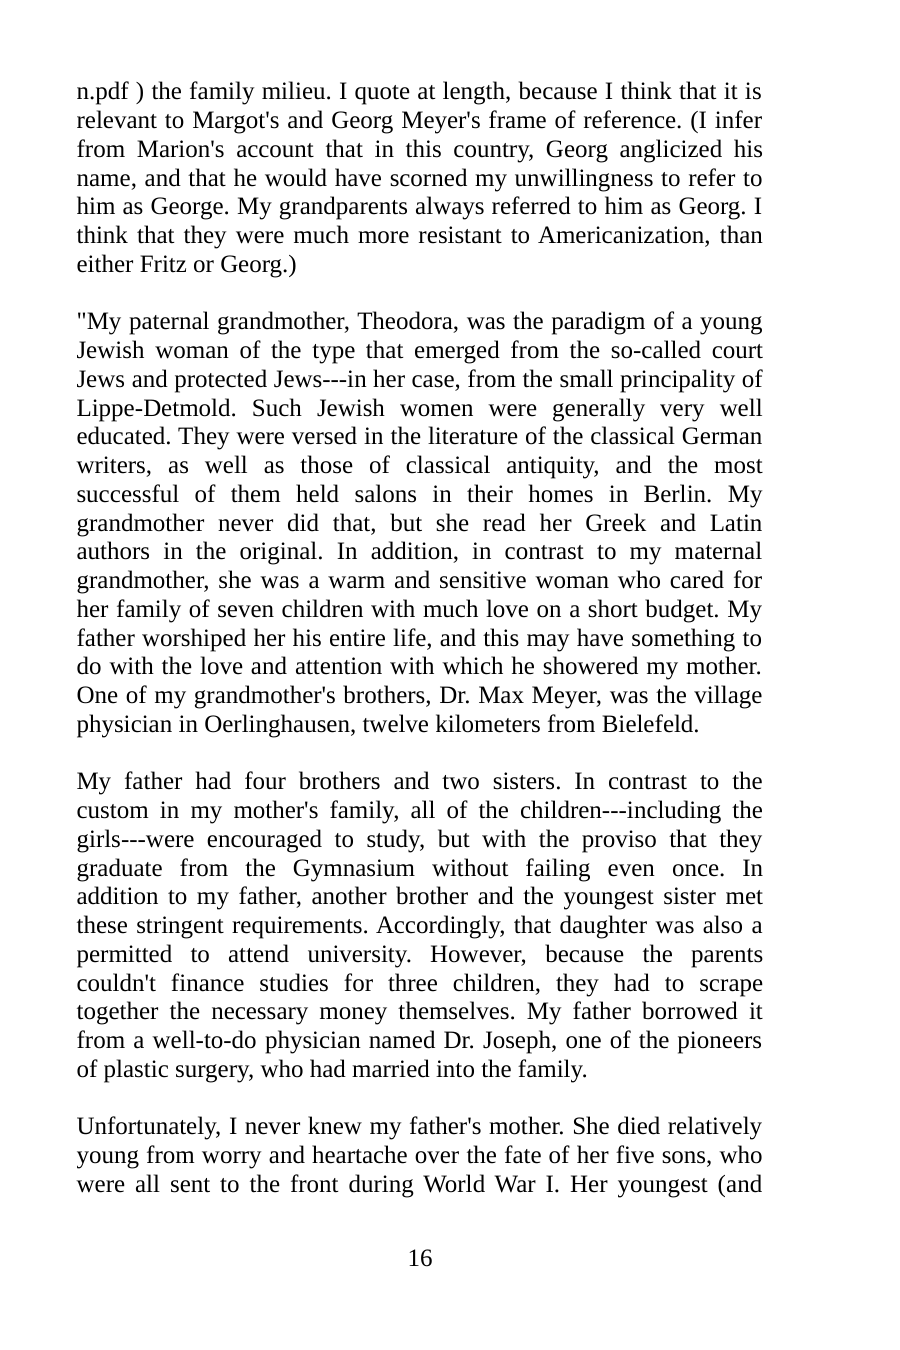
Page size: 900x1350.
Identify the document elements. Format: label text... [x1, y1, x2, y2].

text Unfortunately, I never knew my father's mother. She died relatively young from worry and heartache over the fate of her five sons, who were all sent to the front during World War I. Her youngest (and [76, 1111, 763, 1198]
text "My paternal grandmother, Theodora, was the paradigm of a young Jewish woman of the type that emerged from the so-called court Jews and protected Jews---in her case, from the small principality of Lippe-Detmold. Such Jewish women were generally very well educated. They were versed in the literature of the classical German writers, as well as those of classical antiquity, and the most successful of them held salons in their homes in Berlin. My grandmother never did that, but she read her Greek and Latin authors in the original. In addition, in contrast to my maternal grandmother, she was a warm and sensitive woman who cared for her family of seven children with much love on a short budget. My father worshiped her his entire life, and this may have something to do with the love and attention with which he showered my mother. One of my grandmother's brothers, Dr. Max Meyer, was the village physician in Oerlinghausen, twelve kilometers from Bielefeld. [76, 306, 763, 738]
text n.pdf ) the family milieu. I quote at length, because I think that it is relevant to Margot's and Georg Meyer's frame of reference. (I infer from Marion's account that in this country, Georg anglicized his name, and that he would have scorned my unwillingness to refer to him as George. My grandparents always referred to him as Georg. I think that they were much more resistant to Americanization, than either Fritz or Georg.) [76, 76, 763, 278]
text My father had four brothers and two sisters. In contrast to the custom in my mother's family, all of the children---including the girls---were encouraged to study, but with the proviso that they graduate from the Gymnasium without failing even once. In addition to my father, another brother and the youngest sister met these stringent requirements. Accordingly, that daughter was also a permitted to attend university. However, because the parents couldn't finance studies for three children, they had to scrape together the necessary money themselves. My father borrowed it from a well-to-do physician named Dr. Joseph, one of the pioneers of plastic surgery, who had married into the family. [76, 766, 763, 1083]
